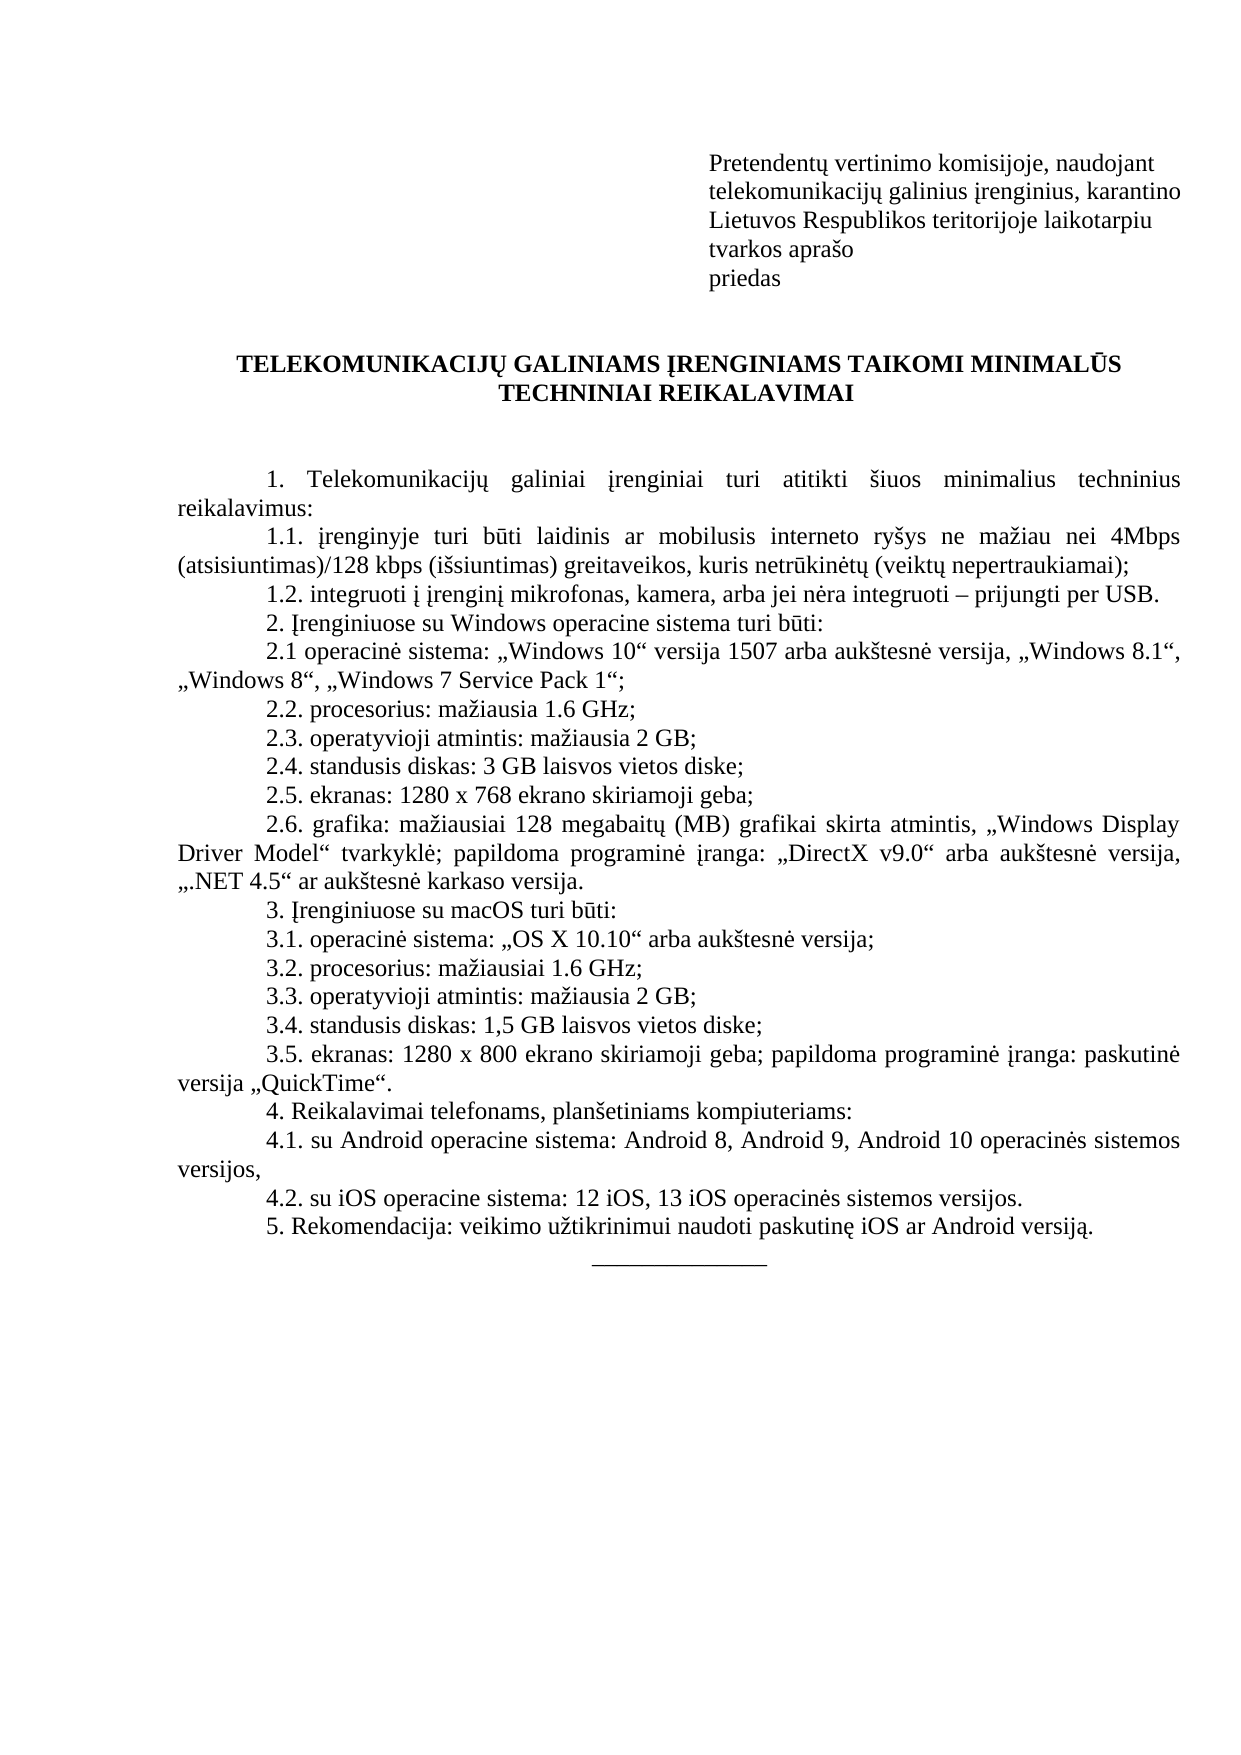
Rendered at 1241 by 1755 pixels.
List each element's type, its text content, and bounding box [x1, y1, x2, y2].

text 3.1. operacinė sistema: „OS X 10.10“ arba aukštesnė versija; [177, 924, 1181, 953]
text 1. Telekomunikacijų galiniai įrenginiai turi atitikti šiuos minimalius techninius reikalavimus: [177, 464, 1181, 521]
text 3. Įrenginiuose su macOS turi būti: [177, 895, 1181, 924]
text 3.4. standusis diskas: 1,5 GB laisvos vietos diske; [177, 1010, 1181, 1039]
text 2.2. procesorius: mažiausia 1.6 GHz; [177, 694, 1181, 723]
text 2.6. grafika: mažiausiai 128 megabaitų (MB) grafikai skirta atmintis, „Windows Display Driver Model“ tvarkyklė; papildoma programinė įranga: „DirectX v9.0“ arba aukštesnė versija, „.NET 4.5“ ar aukštesnė karkaso versija. [177, 809, 1181, 895]
text 2.4. standusis diskas: 3 GB laisvos vietos diske; [177, 751, 1181, 780]
text 2.1 operacinė sistema: „Windows 10“ versija 1507 arba aukštesnė versija, „Windows 8.1“, „Windows 8“, „Windows 7 Service Pack 1“; [177, 636, 1181, 694]
text 4.1. su Android operacine sistema: Android 8, Android 9, Android 10 operacinės sistemos versijos, [177, 1125, 1181, 1183]
text tvarkos aprašo [709, 234, 1181, 263]
text TELEKOMUNIKACIJŲ GALINIAMS ĮRENGINIAMS TAIKOMI MINIMALŪS TECHNINIAI REIKALAVIMAI [177, 349, 1181, 406]
text 4.2. su iOS operacine sistema: 12 iOS, 13 iOS operacinės sistemos versijos. [177, 1183, 1181, 1211]
text ______________ [177, 1240, 1181, 1269]
text 5. Rekomendacija: veikimo užtikrinimui naudoti paskutinę iOS ar Android versiją. [177, 1211, 1181, 1240]
text 2. Įrenginiuose su Windows operacine sistema turi būti: [177, 608, 1181, 636]
text Lietuvos Respublikos teritorijoje laikotarpiu [709, 205, 1181, 234]
text 3.5. ekranas: 1280 x 800 ekrano skiriamoji geba; papildoma programinė įranga: paskutinė versija „QuickTime“. [177, 1039, 1181, 1096]
text 2.3. operatyvioji atmintis: mažiausia 2 GB; [177, 723, 1181, 751]
text 2.5. ekranas: 1280 x 768 ekrano skiriamoji geba; [177, 780, 1181, 809]
text 3.2. procesorius: mažiausiai 1.6 GHz; [177, 953, 1181, 981]
text 4. Reikalavimai telefonams, planšetiniams kompiuteriams: [177, 1096, 1181, 1125]
text priedas [709, 263, 1181, 291]
text 1.1. įrenginyje turi būti laidinis ar mobilusis interneto ryšys ne mažiau nei 4Mbps (atsisiuntimas)/128 kbps (išsiuntimas) greitaveikos, kuris netrūkinėtų (veiktų nepertraukiamai); [177, 521, 1181, 579]
text 1.2. integruoti į įrenginį mikrofonas, kamera, arba jei nėra integruoti – prijungti per USB. [177, 579, 1181, 608]
text 3.3. operatyvioji atmintis: mažiausia 2 GB; [177, 981, 1181, 1010]
text telekomunikacijų galinius įrenginius, karantino [709, 176, 1181, 205]
text Pretendentų vertinimo komisijoje, naudojant [709, 148, 1181, 176]
